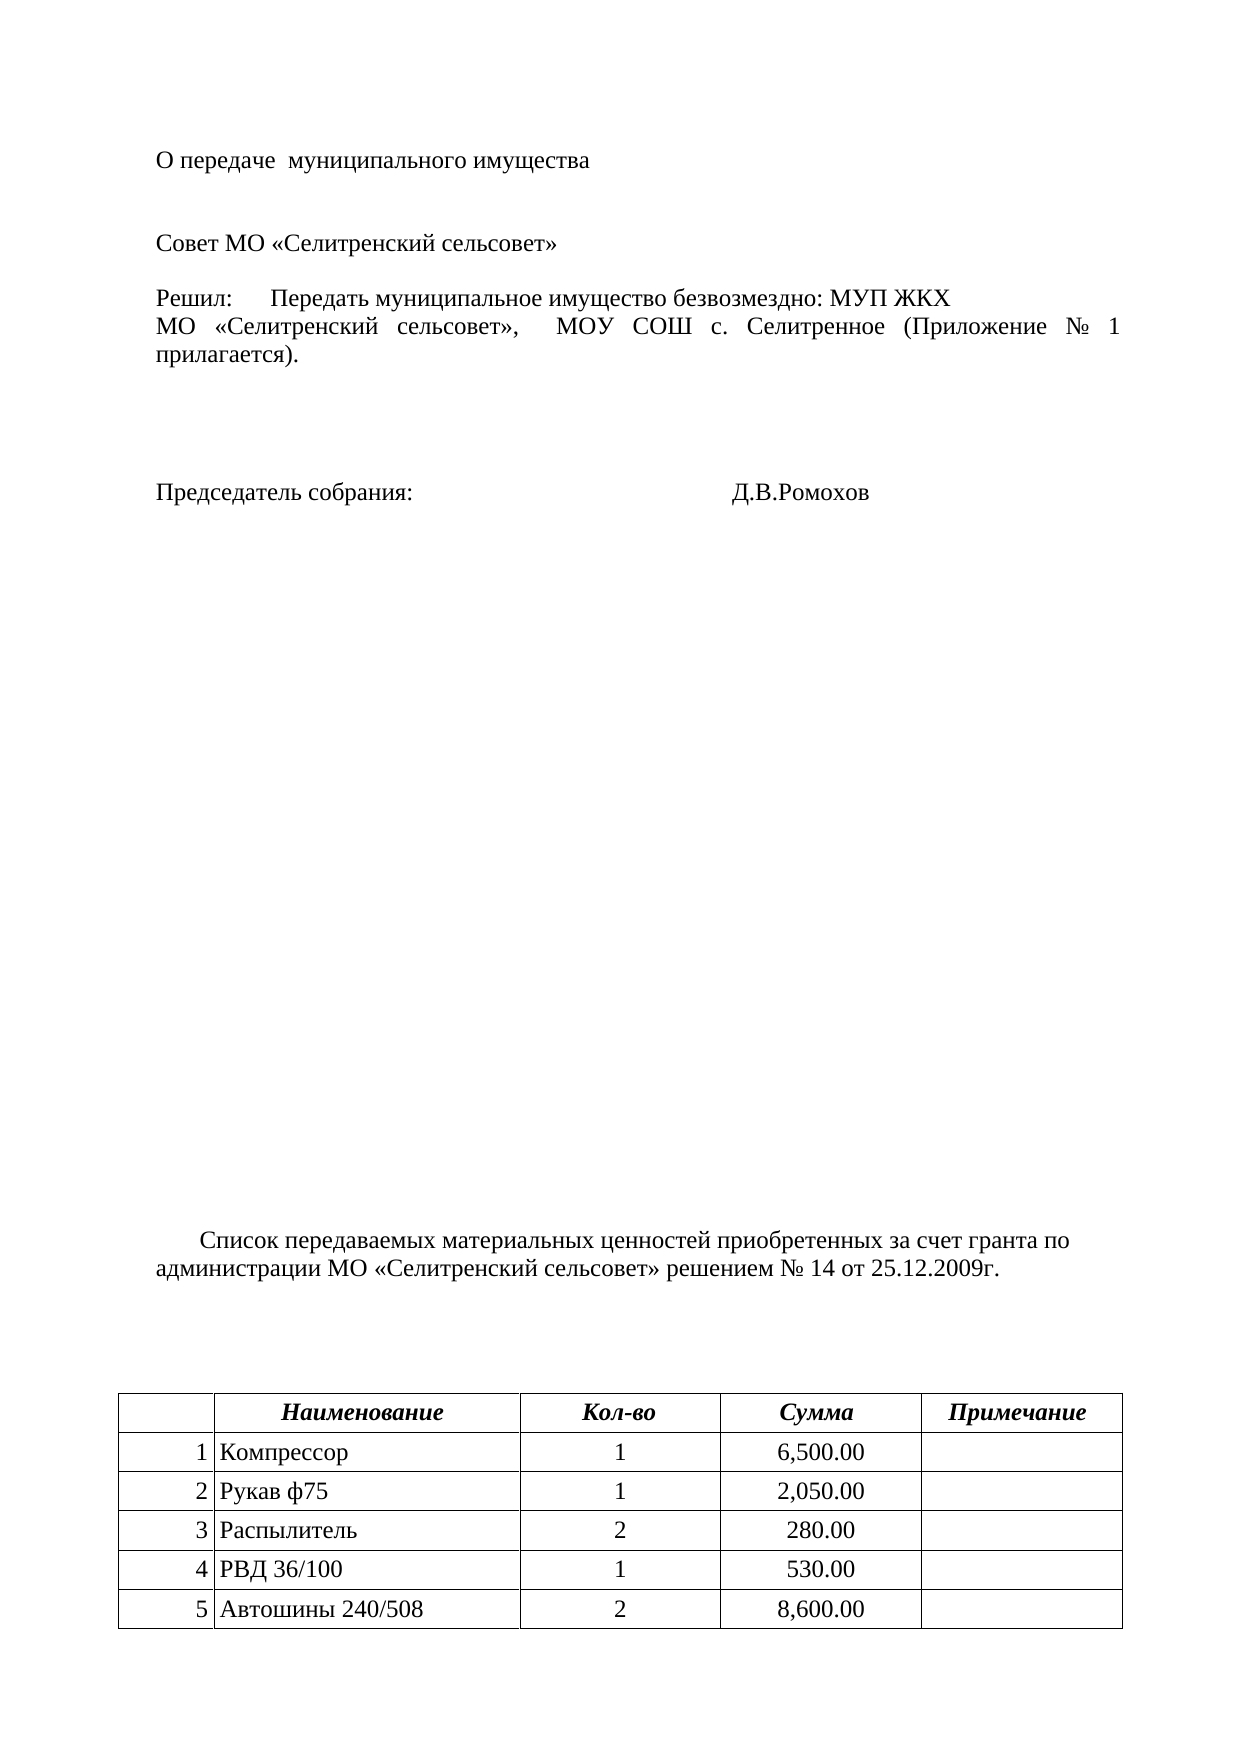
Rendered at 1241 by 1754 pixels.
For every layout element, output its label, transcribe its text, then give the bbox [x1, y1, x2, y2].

table_cell [922, 1590, 1122, 1628]
table_cell [922, 1511, 1122, 1550]
table_cell [922, 1472, 1122, 1510]
table_cell 6 500,00 [721, 1433, 921, 1471]
table_cell 8 600,00 [721, 1590, 921, 1628]
table_cell [922, 1433, 1122, 1471]
text Решил: Передать муниципальное имущество безвозмездно: МУП ЖКХ [156, 284, 1122, 312]
text Список передаваемых материальных ценностей приобретенных за счет гранта по администрации МО «Селитренский сельсовет» решением № 14 от 25.12.2009г. [156, 1226, 1122, 1282]
table_cell 2 [521, 1590, 720, 1628]
table_cell 1 [119, 1433, 213, 1471]
table_header Сумма [721, 1394, 921, 1432]
table_header Наименование [215, 1394, 519, 1432]
text Председатель собрания: Д.В.Ромохов [156, 478, 1122, 506]
table_header [119, 1394, 213, 1432]
text Совет МО «Селитренский сельсовет» [156, 229, 1122, 257]
table_cell 2 [119, 1472, 213, 1510]
table_cell 2 050,00 [721, 1472, 921, 1510]
table_cell 3 [119, 1511, 213, 1550]
table_cell 1 [521, 1551, 720, 1589]
table_cell 280,00 [721, 1511, 921, 1550]
table_cell 5 [119, 1590, 213, 1628]
table_cell 530,00 [721, 1551, 921, 1589]
table_header Примечание [922, 1394, 1122, 1432]
table_cell Компрессор [215, 1433, 519, 1471]
table_cell [922, 1551, 1122, 1589]
table_cell 1 [521, 1433, 720, 1471]
table_cell 1 [521, 1472, 720, 1510]
table_cell 2 [521, 1511, 720, 1550]
table_cell Автошины 240/508 [215, 1590, 519, 1628]
table_header Кол-во [521, 1394, 720, 1432]
table_cell Распылитель [215, 1511, 519, 1550]
text О передаче муниципального имущества [156, 146, 1122, 173]
table_cell 4 [119, 1551, 213, 1589]
table_cell Рукав ф75 [215, 1472, 519, 1510]
table_cell РВД 36/100 [215, 1551, 519, 1589]
text МО «Селитренский сельсовет», МОУ СОШ с. Селитренное (Приложение № 1 прилагается). [156, 312, 1122, 367]
